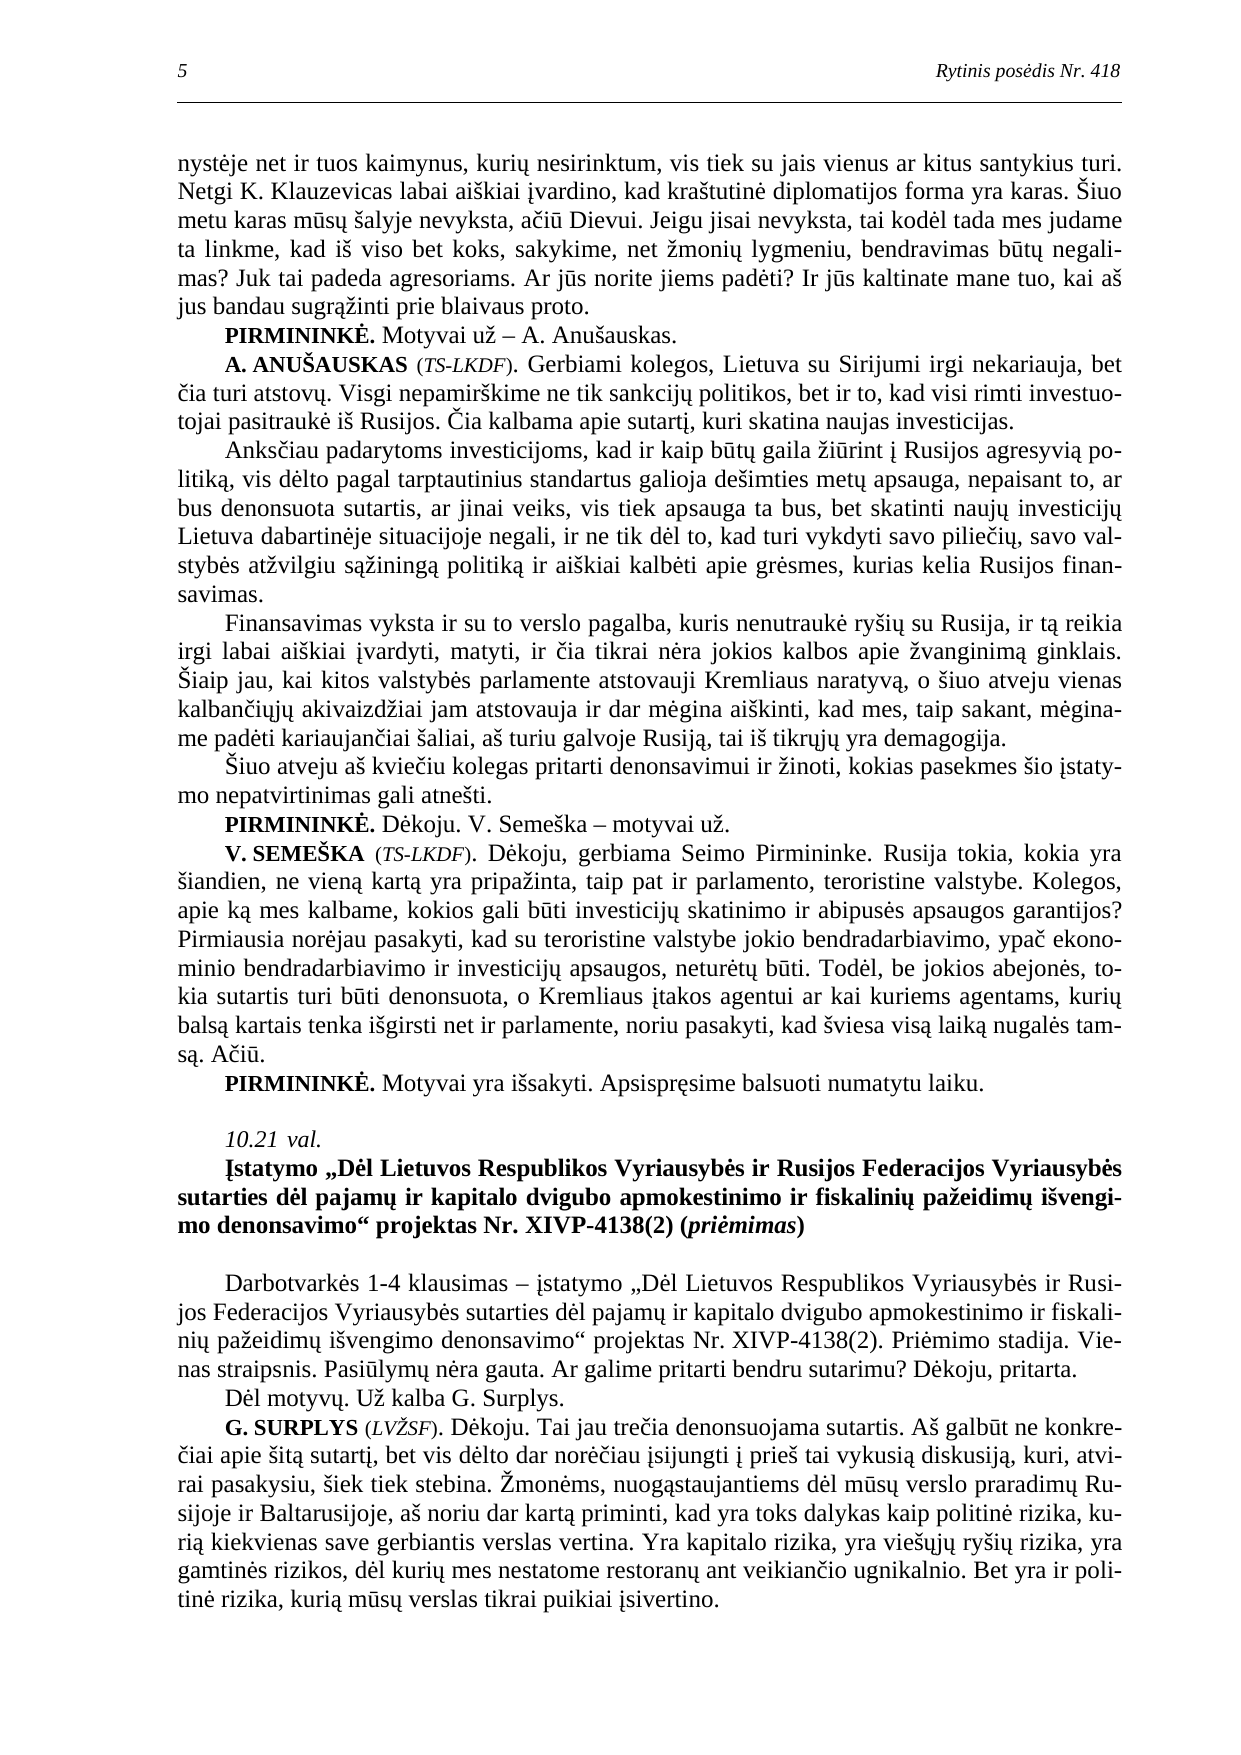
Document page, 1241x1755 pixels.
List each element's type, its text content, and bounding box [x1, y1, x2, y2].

text Dėl mo­ty­vų. Už kal­ba G. Sur­plys. [177, 1383, 1122, 1412]
text A. ANUŠAUSKAS (TS-LKDF). Ger­bia­mi ko­le­gos, Lie­tu­va su Si­ri­ju­mi ir­gi ne­ka­riau­ja, bet čia tu­ri at­sto­vų. Vis­gi ne­pa­mirš­ki­me ne tik sank­ci­jų po­li­ti­kos, bet ir to, kad vi­si rim­ti in­ves­tuo­to­jai pa­si­trau­kė iš Ru­si­jos. Čia kal­ba­ma apie su­tar­tį, ku­ri ska­ti­na nau­jas in­ves­ti­ci­jas. [177, 349, 1122, 435]
text PIRMININKĖ. Mo­ty­vai yra iš­sa­ky­ti. Ap­si­sprę­si­me bal­suo­ti nu­ma­ty­tu lai­ku. [177, 1068, 1122, 1096]
text 10.21 val. [224, 1125, 1122, 1153]
text nys­tė­je net ir tuos kai­my­nus, ku­rių ne­si­rink­tum, vis tiek su jais vie­nus ar ki­tus san­ty­kius tu­ri. Net­gi K. Klau­ze­vi­cas la­bai aiš­kiai įvar­di­no, kad kraš­tu­ti­nė di­plo­ma­ti­jos for­ma yra ka­ras. Šiuo me­tu ka­ras mū­sų ša­ly­je ne­vyks­ta, ačiū Die­vui. Jei­gu ji­sai ne­vyks­ta, tai ko­dėl ta­da mes ju­da­me ta lin­kme, kad iš vi­so bet koks, sa­ky­ki­me, net žmo­nių lyg­me­niu, ben­dra­vi­mas bū­tų ne­ga­li­mas? Juk tai pa­de­da ag­re­so­riams. Ar jūs no­ri­te jiems pa­dė­ti? Ir jūs kal­ti­na­te ma­ne tuo, kai aš jus ban­dau su­grą­žin­ti prie blai­vaus pro­to. [177, 148, 1122, 320]
text Šiuo at­ve­ju aš kvie­čiu ko­le­gas pri­tar­ti de­non­sa­vi­mui ir ži­no­ti, ko­kias pa­sek­mes šio įsta­ty­mo ne­pa­tvir­ti­ni­mas ga­li at­neš­ti. [177, 751, 1122, 809]
text Įsta­ty­mo „Dėl Lie­tu­vos Res­pub­li­kos Vy­riau­sy­bės ir Ru­si­jos Fe­de­ra­ci­jos Vy­riau­sy­bės su­tar­ties dėl pa­ja­mų ir ka­pi­ta­lo dvi­gu­bo ap­mo­kes­ti­ni­mo ir fis­ka­li­nių pa­žei­di­mų iš­ven­gi­mo de­non­sa­vi­mo“ pro­jek­tas Nr. XIVP-4138(2) (pri­ėmi­mas) [177, 1153, 1122, 1239]
text Dar­bo­tvarkės 1-4 klau­si­mas – įsta­ty­mo „Dėl Lie­tu­vos Res­pub­li­kos Vy­riau­sy­bės ir Ru­si­jos Fe­de­ra­ci­jos Vy­riau­sy­bės su­tar­ties dėl pa­ja­mų ir ka­pi­ta­lo dvi­gu­bo ap­mo­kes­ti­ni­mo ir fis­ka­li­nių pa­žei­di­mų iš­ven­gi­mo de­non­sa­vi­mo“ pro­jek­tas Nr. XIVP-4138(2). Pri­ėmi­mo sta­di­ja. Vie­nas straips­nis. Pa­siū­ly­mų nė­ra gau­ta. Ar ga­li­me pri­tar­ti ben­dru su­ta­ri­mu? Dė­ko­ju, pri­tar­ta. [177, 1268, 1122, 1383]
text PIRMININKĖ. Mo­ty­vai už – A. Anu­šaus­kas. [177, 320, 1122, 349]
text PIRMININKĖ. Dė­ko­ju. V. Se­meš­ka – mo­ty­vai už. [177, 809, 1122, 838]
text G. SURPLYS (LVŽSF). Dė­ko­ju. Tai jau tre­čia de­non­suo­ja­ma su­tar­tis. Aš gal­būt ne kon­kre­čiai apie ši­tą su­tar­tį, bet vis dėl­to dar no­rė­čiau įsi­jung­ti į prieš tai vy­ku­sią dis­ku­si­ją, ku­ri, at­vi­rai pa­sa­ky­siu, šiek tiek ste­bi­na. Žmo­nėms, nuo­gąs­tau­jan­tiems dėl mū­sų ver­slo pra­ra­di­mų Ru­si­jo­je ir Bal­ta­ru­si­jo­je, aš no­riu dar kar­tą pri­min­ti, kad yra toks da­ly­kas kaip po­li­ti­nė ri­zi­ka, ku­rią kiek­vie­nas sa­ve ger­bian­tis ver­slas ver­ti­na. Yra ka­pi­ta­lo ri­zi­ka, yra vie­šų­jų ry­šių ri­zi­ka, yra gam­ti­nės ri­zi­kos, dėl ku­rių mes ne­sta­to­me res­to­ra­nų ant vei­kian­čio ug­ni­kal­nio. Bet yra ir po­li­ti­nė ri­zi­ka, ku­rią mū­sų ver­slas tik­rai pui­kiai įsi­ver­ti­no. [177, 1412, 1122, 1613]
text Anks­čiau pa­da­ry­toms in­ves­ti­ci­joms, kad ir kaip bū­tų gai­la žiū­rint į Ru­si­jos ag­re­sy­vią po­li­ti­ką, vis dėl­to pa­gal tarp­tau­ti­nius stan­dar­tus ga­lio­ja de­šim­ties me­tų ap­sau­ga, ne­pai­sant to, ar bus de­non­suo­ta su­tar­tis, ar ji­nai veiks, vis tiek ap­sau­ga ta bus, bet ska­tin­ti nau­jų in­ves­ti­ci­jų Lie­tu­va da­bar­ti­nė­je si­tu­a­ci­jo­je ne­ga­li, ir ne tik dėl to, kad tu­ri vyk­dy­ti sa­vo pi­lie­čių, sa­vo val­sty­bės at­žvil­giu są­ži­nin­gą po­li­ti­ką ir aiš­kiai kal­bė­ti apie grės­mes, ku­rias ke­lia Ru­si­jos fi­nan­savi­mas. [177, 435, 1122, 608]
text V. SEMEŠKA (TS-LKDF). Dė­ko­ju, ger­bia­ma Sei­mo Pir­mi­nin­ke. Ru­si­ja to­kia, ko­kia yra šian­dien, ne vie­ną kar­tą yra pri­pa­žin­ta, taip pat ir par­la­men­to, te­ro­ris­ti­ne vals­ty­be. Ko­le­gos, apie ką mes kal­ba­me, ko­kios ga­li bū­ti in­ves­ti­ci­jų ska­ti­ni­mo ir abi­pu­sės ap­sau­gos ga­ran­ti­jos? Pir­miau­sia no­rė­jau pa­sa­ky­ti, kad su te­ro­ris­ti­ne vals­ty­be jo­kio ben­dra­dar­bia­vi­mo, ypač eko­no­mi­nio ben­dra­dar­bia­vi­mo ir in­ves­ti­ci­jų ap­sau­gos, ne­tu­rė­tų bū­ti. To­dėl, be jo­kios abe­jo­nės, to­kia su­tar­tis tu­ri bū­ti de­non­suo­ta, o Krem­liaus įta­kos agen­tui ar kai ku­riems agen­tams, ku­rių bal­są kar­tais ten­ka iš­girs­ti net ir par­la­men­te, no­riu pa­sa­ky­ti, kad švie­sa vi­są lai­ką nu­ga­lės tam­są. Ačiū. [177, 838, 1122, 1068]
text Fi­nan­sa­vi­mas vyks­ta ir su to ver­slo pa­gal­ba, ku­ris ne­nu­trau­kė ry­šių su Ru­si­ja, ir tą rei­kia ir­gi la­bai aiš­kiai įvar­dy­ti, ma­ty­ti, ir čia tik­rai nė­ra jo­kios kal­bos apie žvan­gi­ni­mą gin­klais. Šiaip jau, kai ki­tos vals­ty­bės par­la­men­te at­sto­vau­ji Krem­liaus na­ra­ty­vą, o šiuo at­ve­ju vie­nas kal­ban­čių­jų aki­vaiz­džiai jam at­sto­vau­ja ir dar mė­gi­na aiš­kin­ti, kad mes, taip sa­kant, mė­gi­na­me pa­dė­ti ka­riau­jan­čiai ša­liai, aš tu­riu gal­vo­je Ru­si­ją, tai iš tik­rų­jų yra de­ma­go­gi­ja. [177, 608, 1122, 751]
